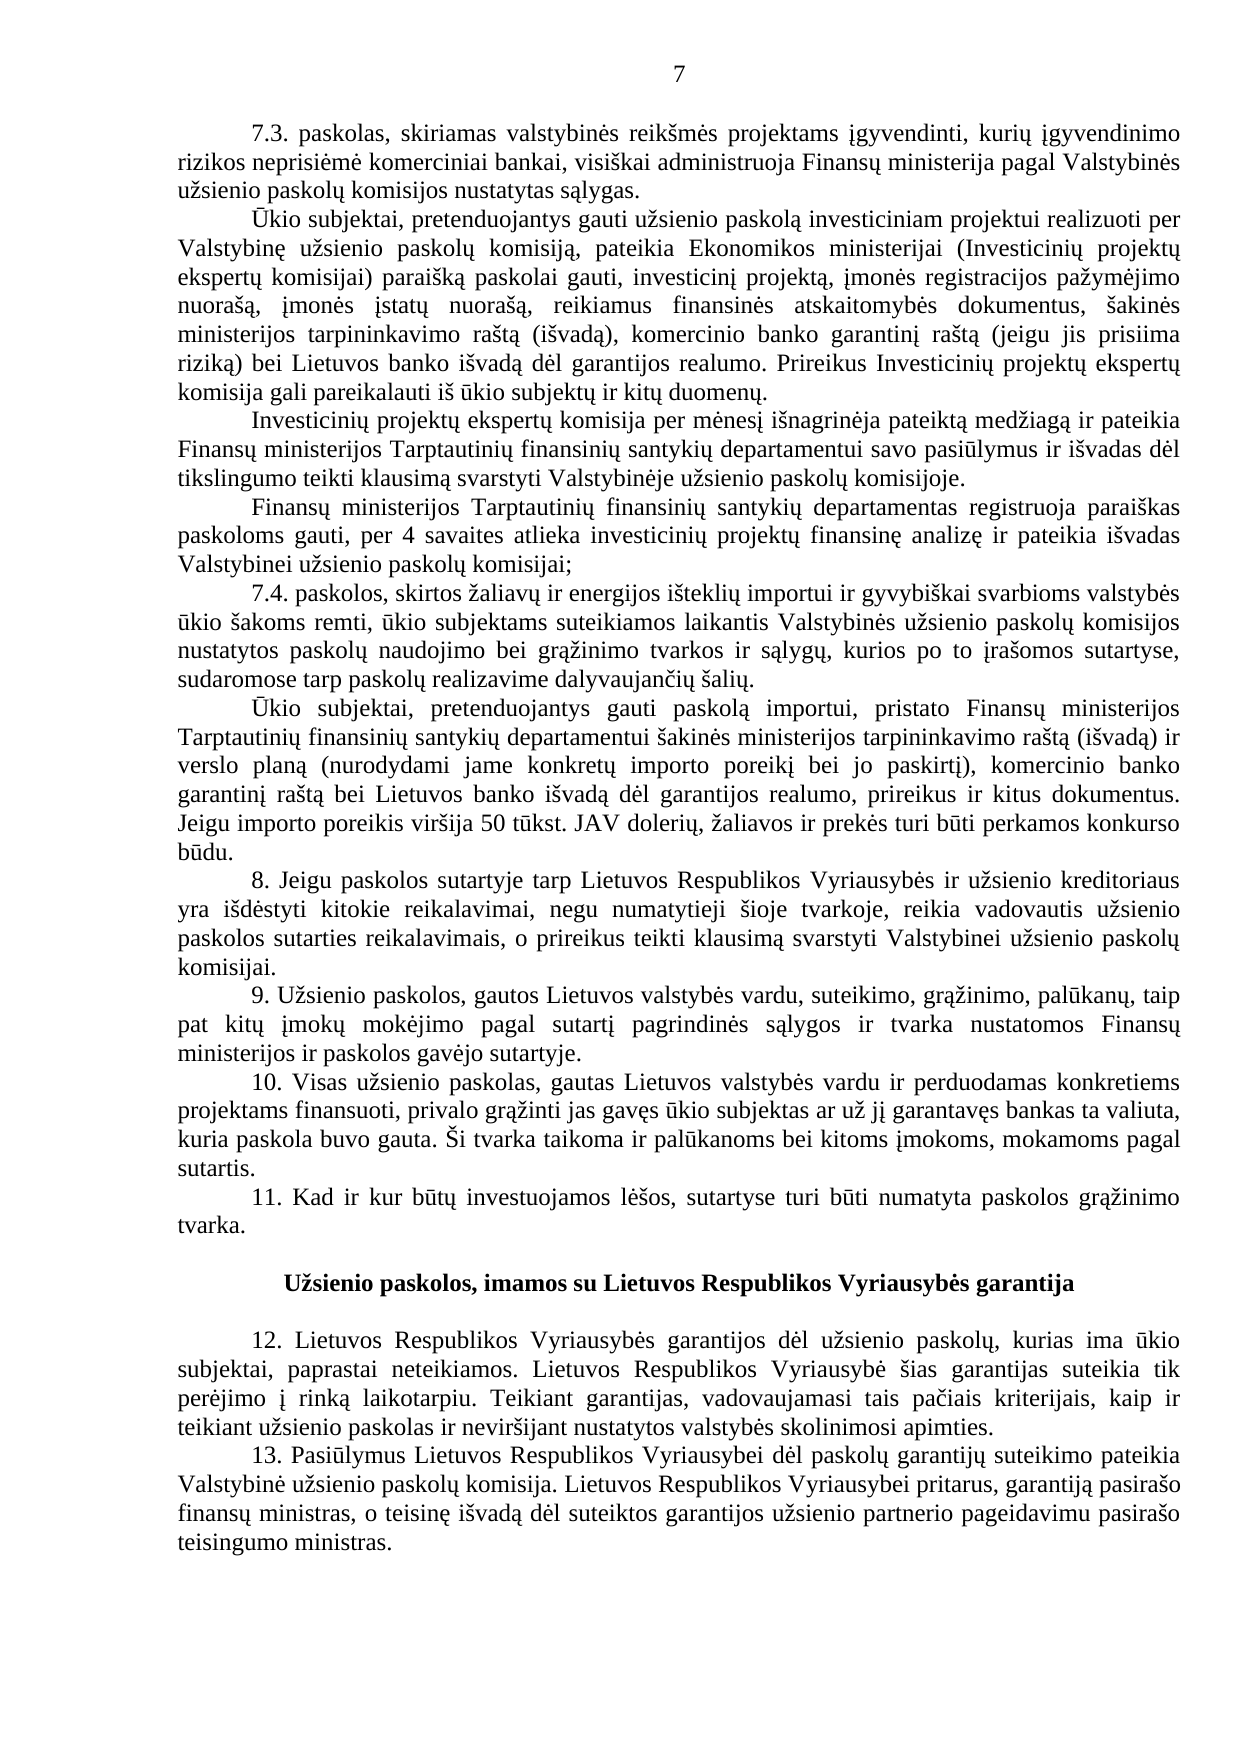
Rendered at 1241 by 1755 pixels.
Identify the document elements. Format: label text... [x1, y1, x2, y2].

text 7.4. paskolos, skirtos žaliavų ir energijos išteklių importui ir gyvybiškai svarbioms valstybės ūkio šakoms remti, ūkio subjektams suteikiamos laikantis Valstybinės užsienio paskolų komisijos nustatytos paskolų naudojimo bei grąžinimo tvarkos ir sąlygų, kurios po to įrašomos sutartyse, sudaromose tarp paskolų realizavime dalyvaujančių šalių. [177, 578, 1181, 693]
text 13. Pasiūlymus Lietuvos Respublikos Vyriausybei dėl paskolų garantijų suteikimo pateikia Valstybinė užsienio paskolų komisija. Lietuvos Respublikos Vyriausybei pritarus, garantiją pasirašo finansų ministras, o teisinę išvadą dėl suteiktos garantijos užsienio partnerio pageidavimu pasirašo teisingumo ministras. [177, 1441, 1181, 1556]
text Ūkio subjektai, pretenduojantys gauti užsienio paskolą investiciniam projektui realizuoti per Valstybinę užsienio paskolų komisiją, pateikia Ekonomikos ministerijai (Investicinių projektų ekspertų komisijai) paraišką paskolai gauti, investicinį projektą, įmonės registracijos pažymėjimo nuorašą, įmonės įstatų nuorašą, reikiamus finansinės atskaitomybės dokumentus, šakinės ministerijos tarpininkavimo raštą (išvadą), komercinio banko garantinį raštą (jeigu jis prisiima riziką) bei Lietuvos banko išvadą dėl garantijos realumo. Prireikus Investicinių projektų ekspertų komisija gali pareikalauti iš ūkio subjektų ir kitų duomenų. [177, 204, 1181, 406]
text Užsienio paskolos, imamos su Lietuvos Respublikos Vyriausybės garantija [177, 1268, 1181, 1297]
text Finansų ministerijos Tarptautinių finansinių santykių departamentas registruoja paraiškas paskoloms gauti, per 4 savaites atlieka investicinių projektų finansinę analizę ir pateikia išvadas Valstybinei užsienio paskolų komisijai; [177, 492, 1181, 578]
text Investicinių projektų ekspertų komisija per mėnesį išnagrinėja pateiktą medžiagą ir pateikia Finansų ministerijos Tarptautinių finansinių santykių departamentui savo pasiūlymus ir išvadas dėl tikslingumo teikti klausimą svarstyti Valstybinėje užsienio paskolų komisijoje. [177, 406, 1181, 492]
text 8. Jeigu paskolos sutartyje tarp Lietuvos Respublikos Vyriausybės ir užsienio kreditoriaus yra išdėstyti kitokie reikalavimai, negu numatytieji šioje tvarkoje, reikia vadovautis užsienio paskolos sutarties reikalavimais, o prireikus teikti klausimą svarstyti Valstybinei užsienio paskolų komisijai. [177, 866, 1181, 981]
text 11. Kad ir kur būtų investuojamos lėšos, sutartyse turi būti numatyta paskolos grąžinimo tvarka. [177, 1182, 1181, 1239]
text 10. Visas užsienio paskolas, gautas Lietuvos valstybės vardu ir perduodamas konkretiems projektams finansuoti, privalo grąžinti jas gavęs ūkio subjektas ar už jį garantavęs bankas ta valiuta, kuria paskola buvo gauta. Ši tvarka taikoma ir palūkanoms bei kitoms įmokoms, mokamoms pagal sutartis. [177, 1067, 1181, 1182]
text 9. Užsienio paskolos, gautos Lietuvos valstybės vardu, suteikimo, grąžinimo, palūkanų, taip pat kitų įmokų mokėjimo pagal sutartį pagrindinės sąlygos ir tvarka nustatomos Finansų ministerijos ir paskolos gavėjo sutartyje. [177, 981, 1181, 1067]
text 7.3. paskolas, skiriamas valstybinės reikšmės projektams įgyvendinti, kurių įgyvendinimo rizikos neprisiėmė komerciniai bankai, visiškai administruoja Finansų ministerija pagal Valstybinės užsienio paskolų komisijos nustatytas sąlygas. [177, 118, 1181, 204]
text Ūkio subjektai, pretenduojantys gauti paskolą importui, pristato Finansų ministerijos Tarptautinių finansinių santykių departamentui šakinės ministerijos tarpininkavimo raštą (išvadą) ir verslo planą (nurodydami jame konkretų importo poreikį bei jo paskirtį), komercinio banko garantinį raštą bei Lietuvos banko išvadą dėl garantijos realumo, prireikus ir kitus dokumentus. Jeigu importo poreikis viršija 50 tūkst. JAV dolerių, žaliavos ir prekės turi būti perkamos konkurso būdu. [177, 693, 1181, 866]
text 12. Lietuvos Respublikos Vyriausybės garantijos dėl užsienio paskolų, kurias ima ūkio subjektai, paprastai neteikiamos. Lietuvos Respublikos Vyriausybė šias garantijas suteikia tik perėjimo į rinką laikotarpiu. Teikiant garantijas, vadovaujamasi tais pačiais kriterijais, kaip ir teikiant užsienio paskolas ir neviršijant nustatytos valstybės skolinimosi apimties. [177, 1326, 1181, 1441]
